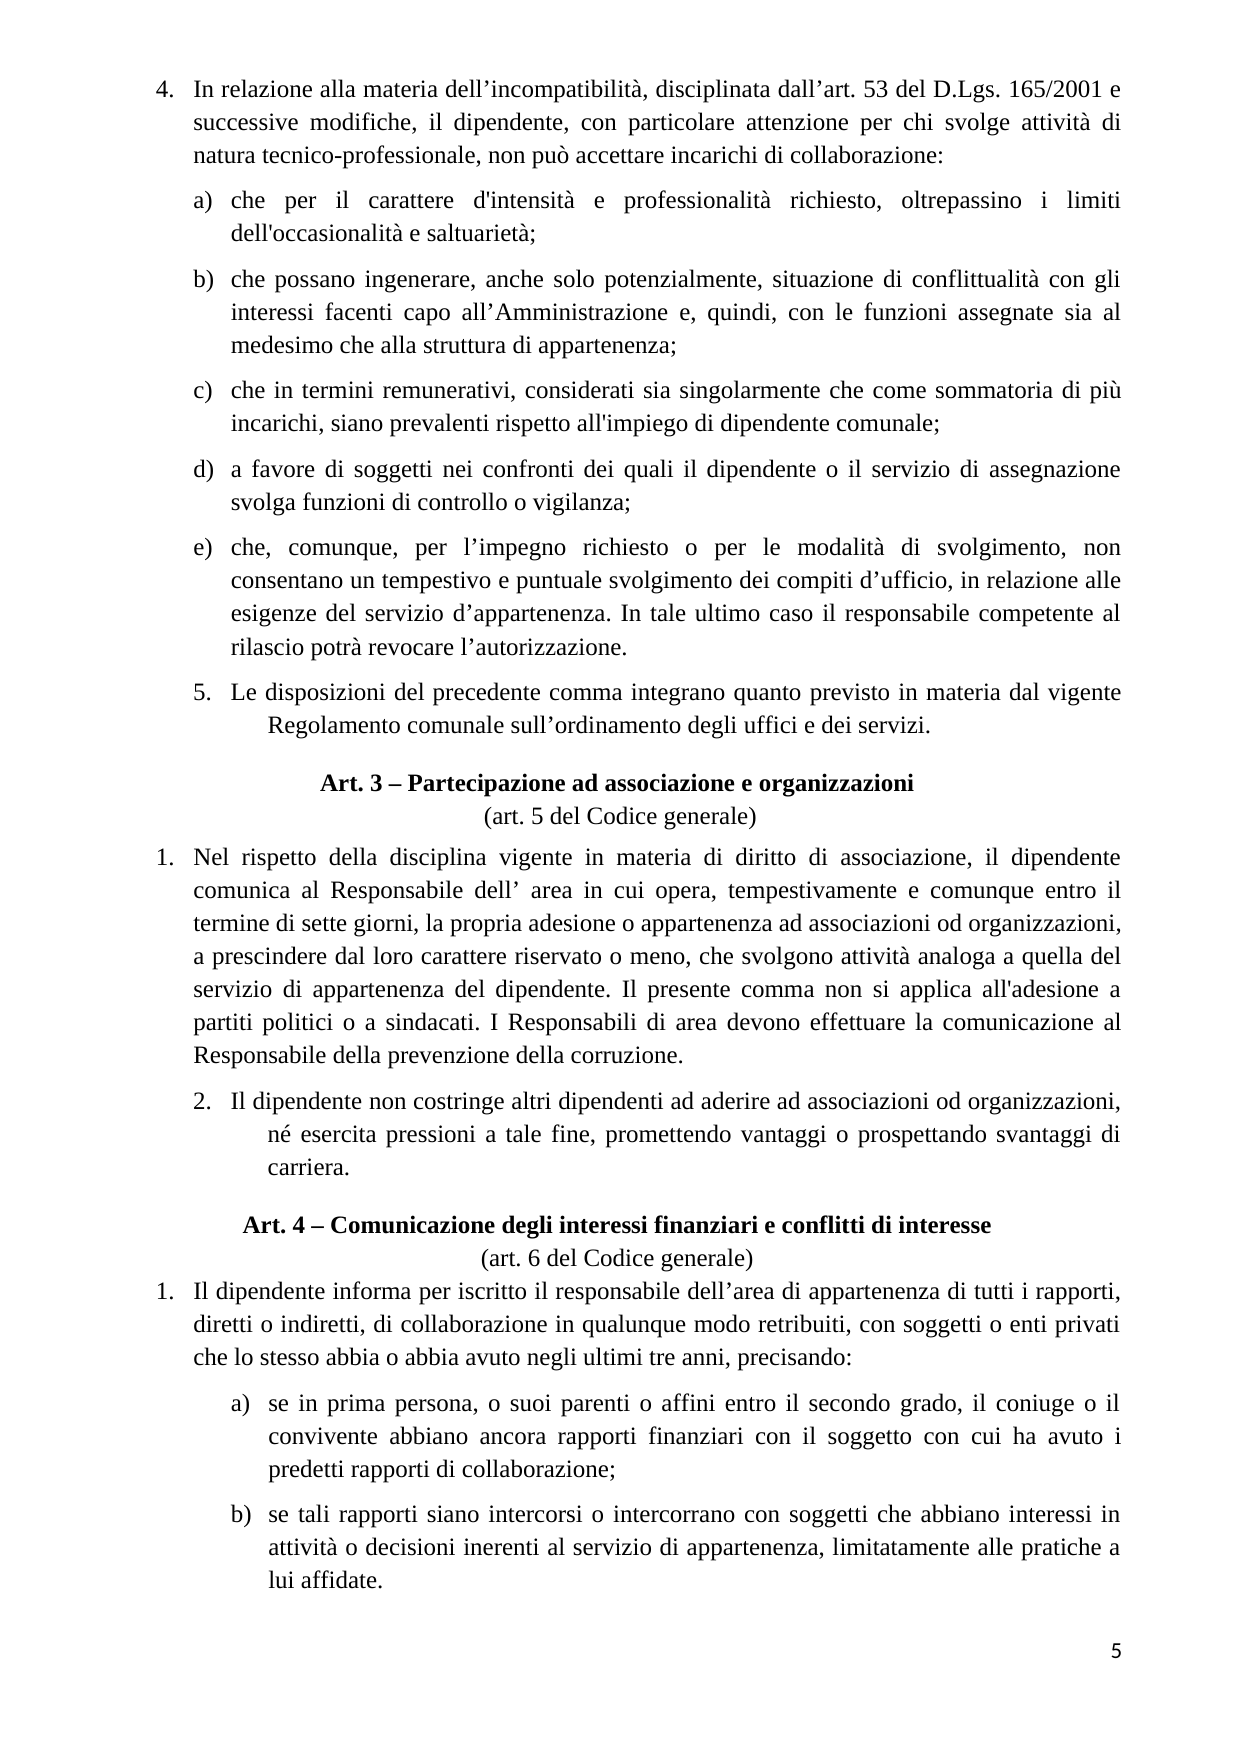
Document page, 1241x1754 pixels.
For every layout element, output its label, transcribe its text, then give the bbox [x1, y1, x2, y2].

list che, comunque, per l’impegno richiesto o per le modalità di svolgimento, non consentano un tempestivo e puntuale svolgimento dei compiti d’ufficio, in relazione alle esigenze del servizio d’appartenenza. In tale ultimo caso il responsabile competente al rilascio potrà revocare l’autorizzazione. [193, 532, 1122, 660]
list che possano ingenerare, anche solo potenzialmente, situazione di conflittualità con gli interessi facenti capo all’Amministrazione e, quindi, con le funzioni assegnate sia al medesimo che alla struttura di appartenenza; [193, 264, 1122, 359]
text (art. 5 del Codice generale) [118, 801, 1122, 830]
text (art. 6 del Codice generale) [118, 1243, 1122, 1272]
list che in termini remunerativi, considerati sia singolarmente che come sommatoria di più incarichi, siano prevalenti rispetto all'impiego di dipendente comunale; [193, 375, 1122, 437]
list Il dipendente informa per iscritto il responsabile dell’area di appartenenza di tutti i rapporti, diretti o indiretti, di collaborazione in qualunque modo retribuiti, con soggetti o enti privati che lo stesso abbia o abbia avuto negli ultimi tre anni, precisando: [156, 1276, 1122, 1371]
list Le disposizioni del precedente comma integrano quanto previsto in materia dal vigente Regolamento comunale sull’ordinamento degli uffici e dei servizi. [193, 677, 1122, 739]
list che per il carattere d'intensità e professionalità richiesto, oltrepassino i limiti dell'occasionalità e saltuarietà; [193, 185, 1122, 247]
list Il dipendente non costringe altri dipendenti ad aderire ad associazioni od organizzazioni, né esercita pressioni a tale fine, promettendo vantaggi o prospettando svantaggi di carriera. [193, 1086, 1122, 1181]
text Art. 3 – Partecipazione ad associazione e organizzazioni [118, 768, 1122, 797]
list se tali rapporti siano intercorsi o intercorrano con soggetti che abbiano interessi in attività o decisioni inerenti al servizio di appartenenza, limitatamente alle pratiche a lui affidate. [231, 1499, 1122, 1594]
list Nel rispetto della disciplina vigente in materia di diritto di associazione, il dipendente comunica al Responsabile dell’ area in cui opera, tempestivamente e comunque entro il termine di sette giorni, la propria adesione o appartenenza ad associazioni od organizzazioni, a prescindere dal loro carattere riservato o meno, che svolgono attività analoga a quella del servizio di appartenenza del dipendente. Il presente comma non si applica all'adesione a partiti politici o a sindacati. I Responsabili di area devono effettuare la comunicazione al Responsabile della prevenzione della corruzione. [156, 842, 1122, 1069]
list se in prima persona, o suoi parenti o affini entro il secondo grado, il coniuge o il convivente abbiano ancora rapporti finanziari con il soggetto con cui ha avuto i predetti rapporti di collaborazione; [231, 1388, 1122, 1482]
text Art. 4 – Comunicazione degli interessi finanziari e conflitti di interesse [118, 1210, 1122, 1239]
list a favore di soggetti nei confronti dei quali il dipendente o il servizio di assegnazione svolga funzioni di controllo o vigilanza; [193, 454, 1122, 516]
list In relazione alla materia dell’incompatibilità, disciplinata dall’art. 53 del D.Lgs. 165/2001 e successive modifiche, il dipendente, con particolare attenzione per chi svolge attività di natura tecnico-professionale, non può accettare incarichi di collaborazione: [156, 74, 1122, 168]
